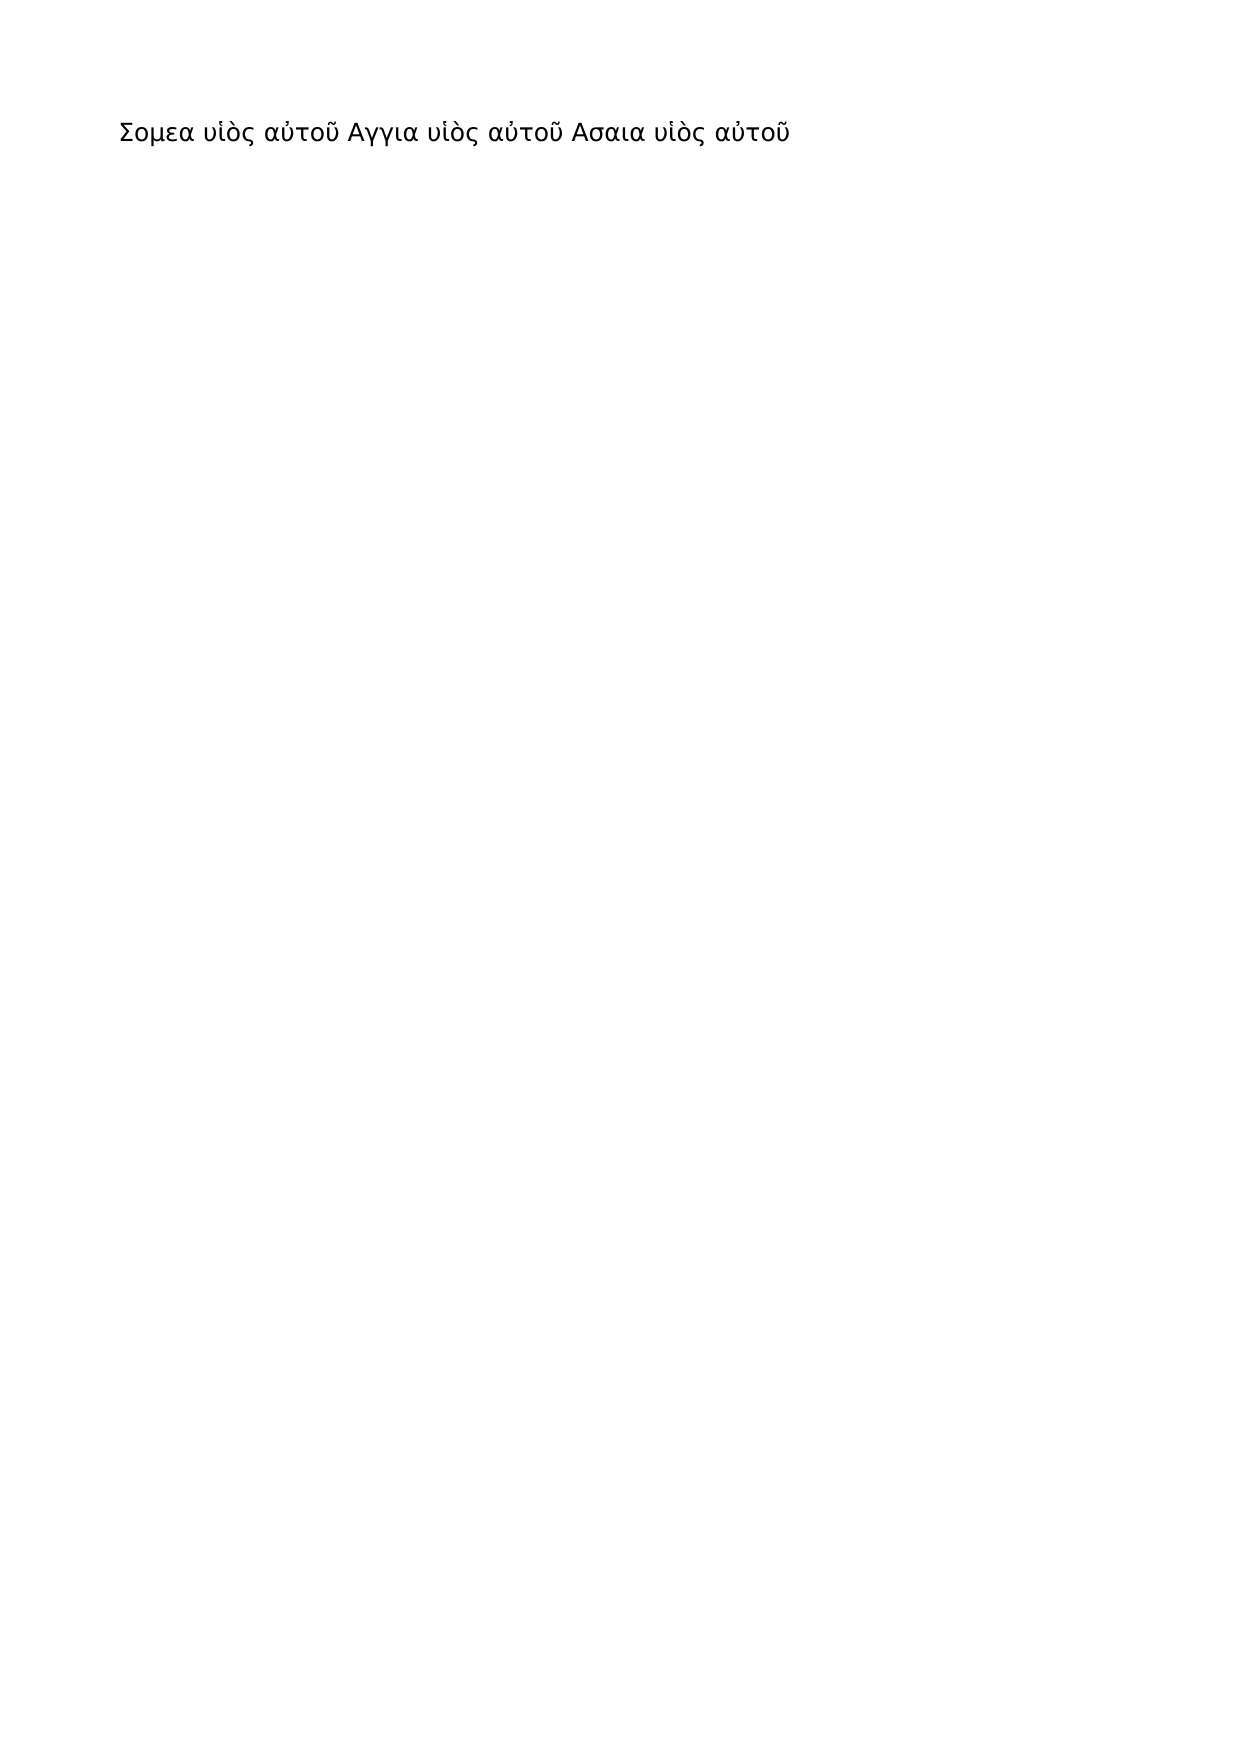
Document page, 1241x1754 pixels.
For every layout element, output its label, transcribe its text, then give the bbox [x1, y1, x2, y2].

text Σομεα υἱὸς αὐτοῦ Αγγια υἱὸς αὐτοῦ Ασαια υἱὸς αὐτοῦ [118, 118, 1122, 147]
